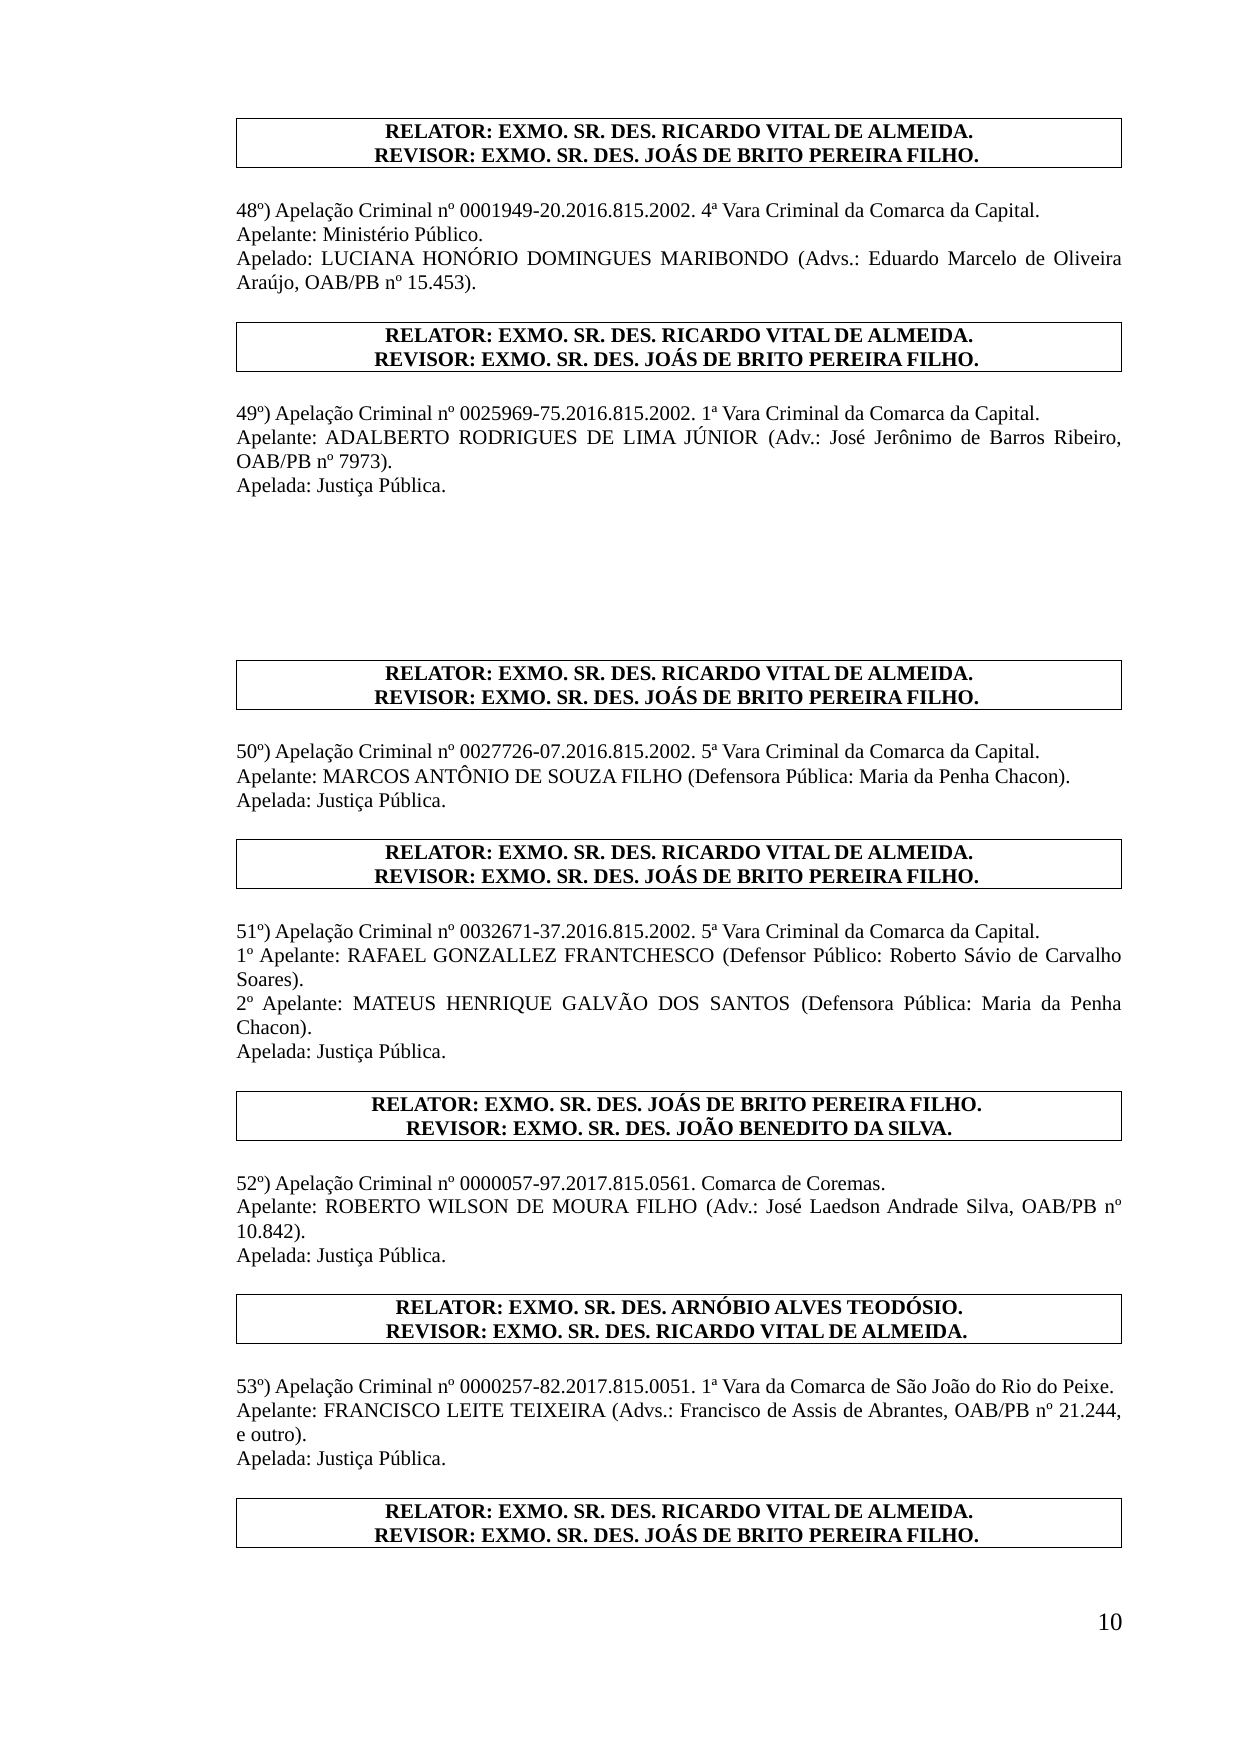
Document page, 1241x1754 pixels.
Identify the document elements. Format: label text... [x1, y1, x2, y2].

text REVISOR: EXMO. SR. DES. JOÁS DE BRITO PEREIRA FILHO. [237, 863, 1121, 888]
text REVISOR: EXMO. SR. DES. JOÃO BENEDITO DA SILVA. [237, 1115, 1121, 1140]
text RELATOR: EXMO. SR. DES. RICARDO VITAL DE ALMEIDA. [237, 661, 1121, 684]
text Apelada: Justiça Pública. [236, 1243, 1122, 1267]
text 48º) Apelação Criminal nº 0001949-20.2016.815.2002. 4ª Vara Criminal da Comarca da Capital. [236, 198, 1122, 222]
text REVISOR: EXMO. SR. DES. RICARDO VITAL DE ALMEIDA. [237, 1318, 1121, 1343]
text 53º) Apelação Criminal nº 0000257-82.2017.815.0051. 1ª Vara da Comarca de São João do Rio do Peixe. [236, 1374, 1122, 1398]
text Apelante: ROBERTO WILSON DE MOURA FILHO (Adv.: José Laedson Andrade Silva, OAB/PB nº 10.842). [236, 1194, 1122, 1243]
text 50º) Apelação Criminal nº 0027726-07.2016.815.2002. 5ª Vara Criminal da Comarca da Capital. [236, 739, 1122, 763]
text 52º) Apelação Criminal nº 0000057-97.2017.815.0561. Comarca de Coremas. [236, 1170, 1122, 1194]
text 49º) Apelação Criminal nº 0025969-75.2016.815.2002. 1ª Vara Criminal da Comarca da Capital. [236, 401, 1122, 425]
text Apelante: MARCOS ANTÔNIO DE SOUZA FILHO (Defensora Pública: Maria da Penha Chacon). [236, 763, 1122, 788]
text RELATOR: EXMO. SR. DES. RICARDO VITAL DE ALMEIDA. [237, 119, 1121, 142]
text REVISOR: EXMO. SR. DES. JOÁS DE BRITO PEREIRA FILHO. [237, 684, 1121, 709]
text Apelante: ADALBERTO RODRIGUES DE LIMA JÚNIOR (Adv.: José Jerônimo de Barros Ribeiro, OAB/PB nº 7973). [236, 425, 1122, 473]
text Apelante: Ministério Público. [236, 222, 1122, 246]
text 51º) Apelação Criminal nº 0032671-37.2016.815.2002. 5ª Vara Criminal da Comarca da Capital. [236, 919, 1122, 943]
text RELATOR: EXMO. SR. DES. RICARDO VITAL DE ALMEIDA. [237, 840, 1121, 863]
text Apelada: Justiça Pública. [236, 788, 1122, 812]
text Apelante: FRANCISCO LEITE TEIXEIRA (Advs.: Francisco de Assis de Abrantes, OAB/PB nº 21.244, e outro). [236, 1398, 1122, 1446]
text RELATOR: EXMO. SR. DES. JOÁS DE BRITO PEREIRA FILHO. [237, 1092, 1121, 1115]
text RELATOR: EXMO. SR. DES. RICARDO VITAL DE ALMEIDA. [237, 323, 1121, 346]
text 1º Apelante: RAFAEL GONZALLEZ FRANTCHESCO (Defensor Público: Roberto Sávio de Carvalho Soares). [236, 943, 1122, 991]
text Apelada: Justiça Pública. [236, 1039, 1122, 1063]
text RELATOR: EXMO. SR. DES. RICARDO VITAL DE ALMEIDA. [237, 1499, 1121, 1522]
text 2º Apelante: MATEUS HENRIQUE GALVÃO DOS SANTOS (Defensora Pública: Maria da Penha Chacon). [236, 991, 1122, 1039]
text REVISOR: EXMO. SR. DES. JOÁS DE BRITO PEREIRA FILHO. [237, 142, 1121, 167]
text REVISOR: EXMO. SR. DES. JOÁS DE BRITO PEREIRA FILHO. [237, 346, 1121, 371]
text REVISOR: EXMO. SR. DES. JOÁS DE BRITO PEREIRA FILHO. [237, 1522, 1121, 1547]
text Apelada: Justiça Pública. [236, 473, 1122, 497]
text Apelada: Justiça Pública. [236, 1446, 1122, 1470]
text RELATOR: EXMO. SR. DES. ARNÓBIO ALVES TEODÓSIO. [237, 1295, 1121, 1318]
text Apelado: LUCIANA HONÓRIO DOMINGUES MARIBONDO (Advs.: Eduardo Marcelo de Oliveira Araújo, OAB/PB nº 15.453). [236, 246, 1122, 294]
